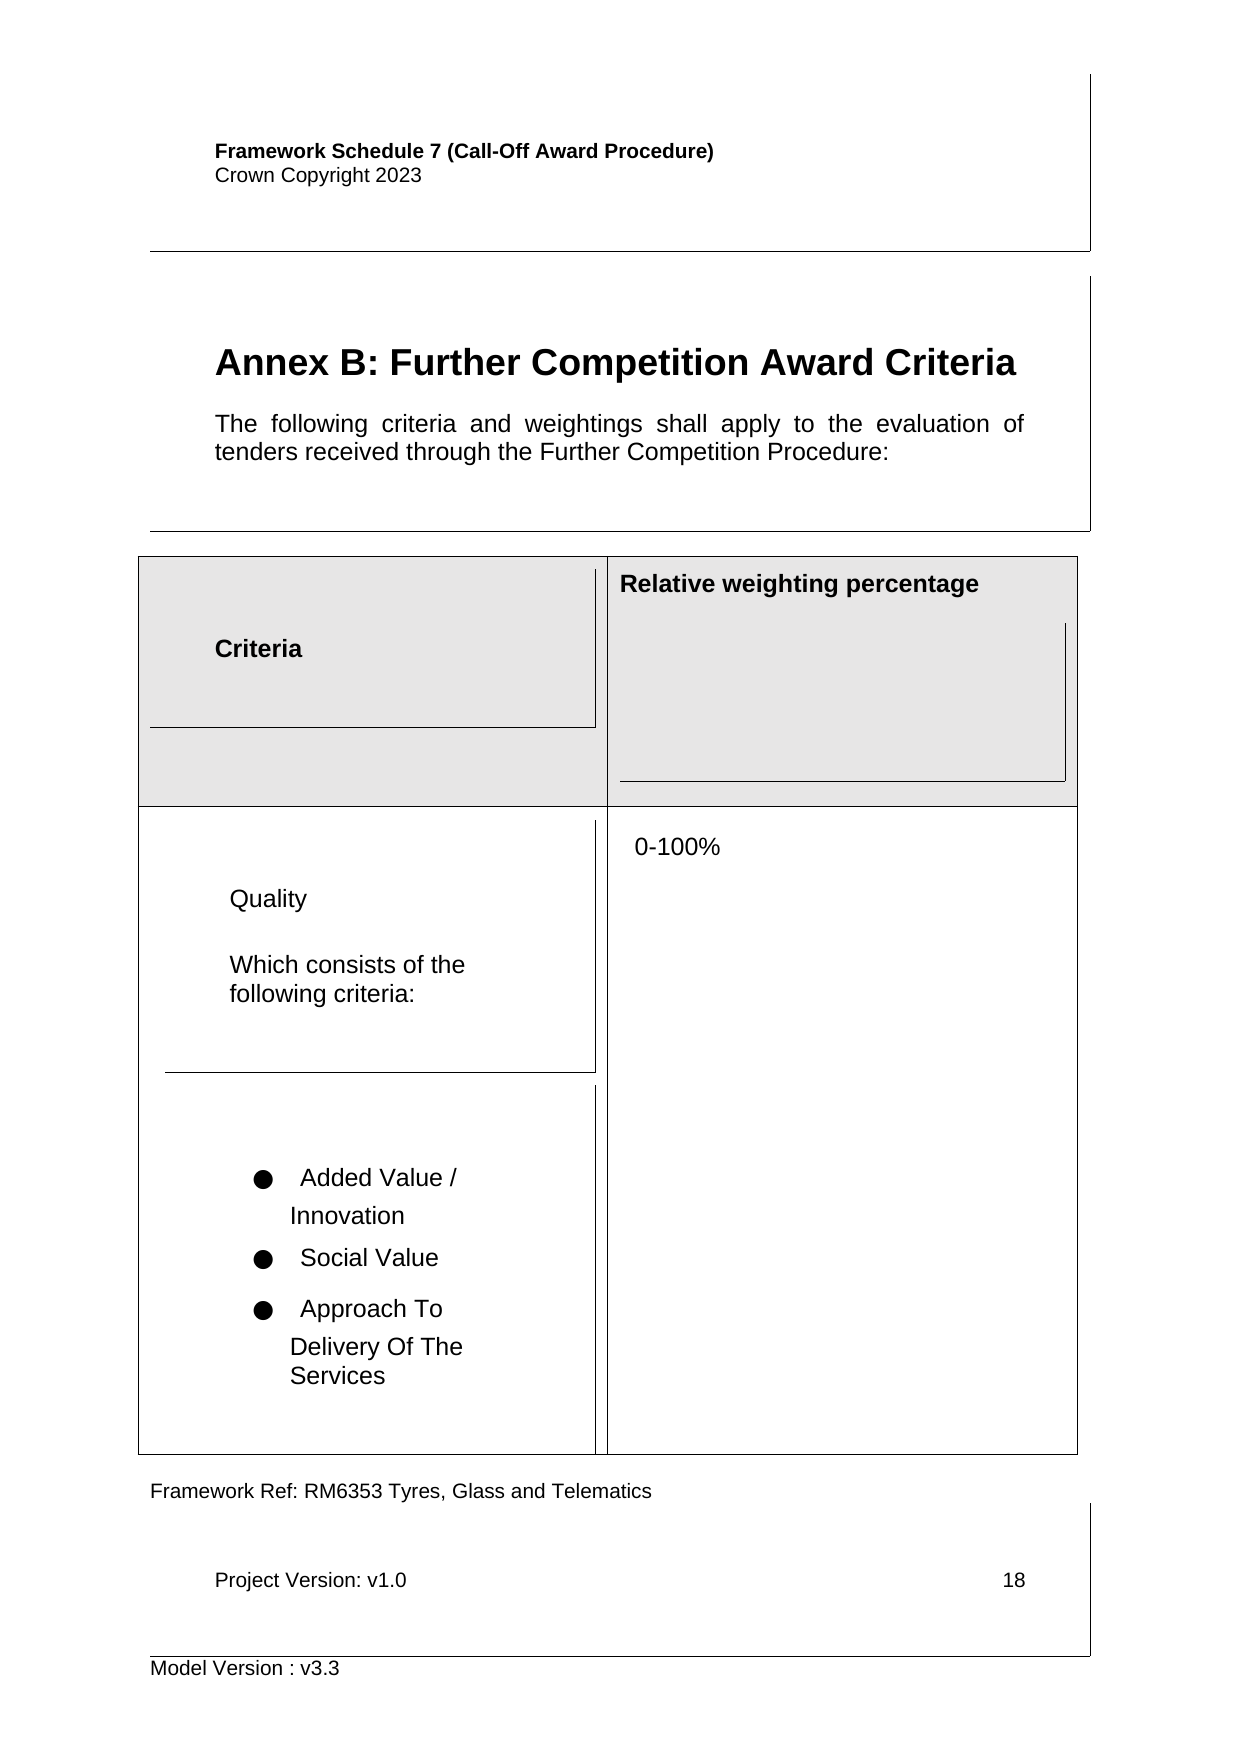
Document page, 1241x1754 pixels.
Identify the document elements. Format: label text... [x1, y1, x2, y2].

text Annex B: Further Competition Award Criteria [150, 276, 1090, 344]
text The following criteria and weightings shall apply to the evaluation of tenders received through the Further Competition Procedure: [150, 344, 1090, 531]
table_header Criteria [139, 557, 607, 806]
table_cell 0-100% [608, 807, 1077, 1454]
table_cell Quality Which consists of the following criteria: Added Value / Innovation Social Value Approach To Delivery Of The Services Implementation Use Of Supply Chain / Partners [139, 807, 607, 1454]
table_header Relative weighting percentage [608, 557, 1077, 806]
